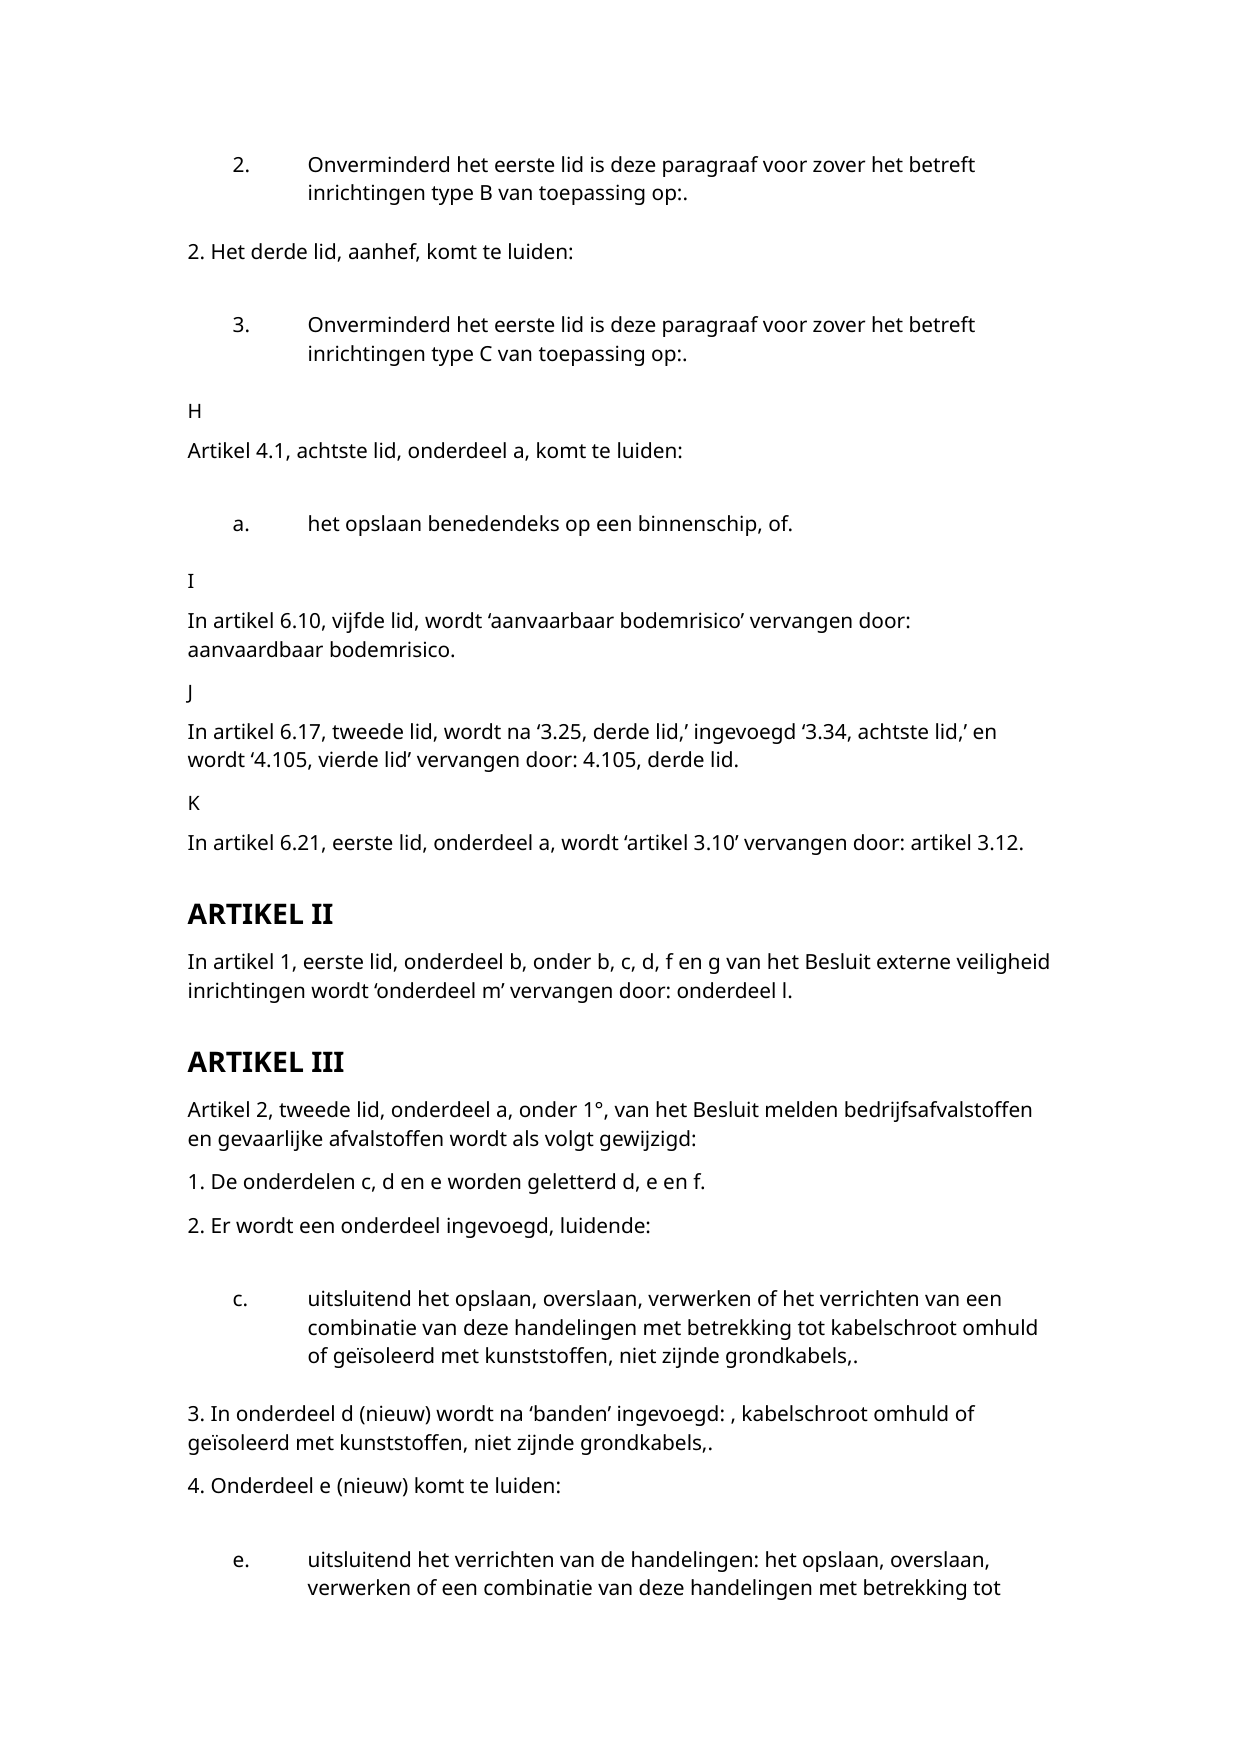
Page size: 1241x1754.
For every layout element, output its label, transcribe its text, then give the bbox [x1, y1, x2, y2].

list uitsluitend het verrichten van de handelingen: het opslaan, overslaan, verwerken of een combinatie van deze handelingen met betrekking tot [232, 1545, 1053, 1602]
text K [187, 789, 1053, 816]
text In artikel 6.10, vijfde lid, wordt ‘aanvaarbaar bodemrisico’ vervangen door: aanvaardbaar bodemrisico. [187, 607, 1053, 663]
text In artikel 6.17, tweede lid, wordt na ‘3.25, derde lid,’ ingevoegd ‘3.34, achtste lid,’ en wordt ‘4.105, vierde lid’ vervangen door: 4.105, derde lid. [187, 717, 1053, 774]
text 4. Onderdeel e (nieuw) komt te luiden: [187, 1471, 1053, 1500]
list uitsluitend het opslaan, overslaan, verwerken of het verrichten van een combinatie van deze handelingen met betrekking tot kabelschroot omhuld of geïsoleerd met kunststoffen, niet zijnde grondkabels,. [232, 1284, 1053, 1369]
subtitle ARTIKEL II [187, 894, 1053, 932]
text In artikel 6.21, eerste lid, onderdeel a, wordt ‘artikel 3.10’ vervangen door: artikel 3.12. [187, 828, 1053, 856]
text Artikel 2, tweede lid, onderdeel a, onder 1°, van het Besluit melden bedrijfsafvalstoffen en gevaarlijke afvalstoffen wordt als volgt gewijzigd: [187, 1095, 1053, 1152]
list Onverminderd het eerste lid is deze paragraaf voor zover het betreft inrichtingen type B van toepassing op:. [232, 150, 1053, 207]
subtitle ARTIKEL III [187, 1042, 1053, 1080]
text H [187, 397, 1053, 424]
text In artikel 1, eerste lid, onderdeel b, onder b, c, d, f en g van het Besluit externe veiligheid inrichtingen wordt ‘onderdeel m’ vervangen door: onderdeel l. [187, 947, 1053, 1004]
text 2. Het derde lid, aanhef, komt te luiden: [187, 237, 1053, 265]
text 1. De onderdelen c, d en e worden geletterd d, e en f. [187, 1167, 1053, 1196]
text Artikel 4.1, achtste lid, onderdeel a, komt te luiden: [187, 436, 1053, 464]
text I [187, 568, 1053, 595]
text 2. Er wordt een onderdeel ingevoegd, luidende: [187, 1211, 1053, 1239]
text 3. In onderdeel d (nieuw) wordt na ‘banden’ ingevoegd: , kabelschroot omhuld of geïsoleerd met kunststoffen, niet zijnde grondkabels,. [187, 1399, 1053, 1456]
list Onverminderd het eerste lid is deze paragraaf voor zover het betreft inrichtingen type C van toepassing op:. [232, 310, 1053, 367]
text J [187, 678, 1053, 705]
list het opslaan benedendeks op een binnenschip, of. [232, 509, 1053, 538]
